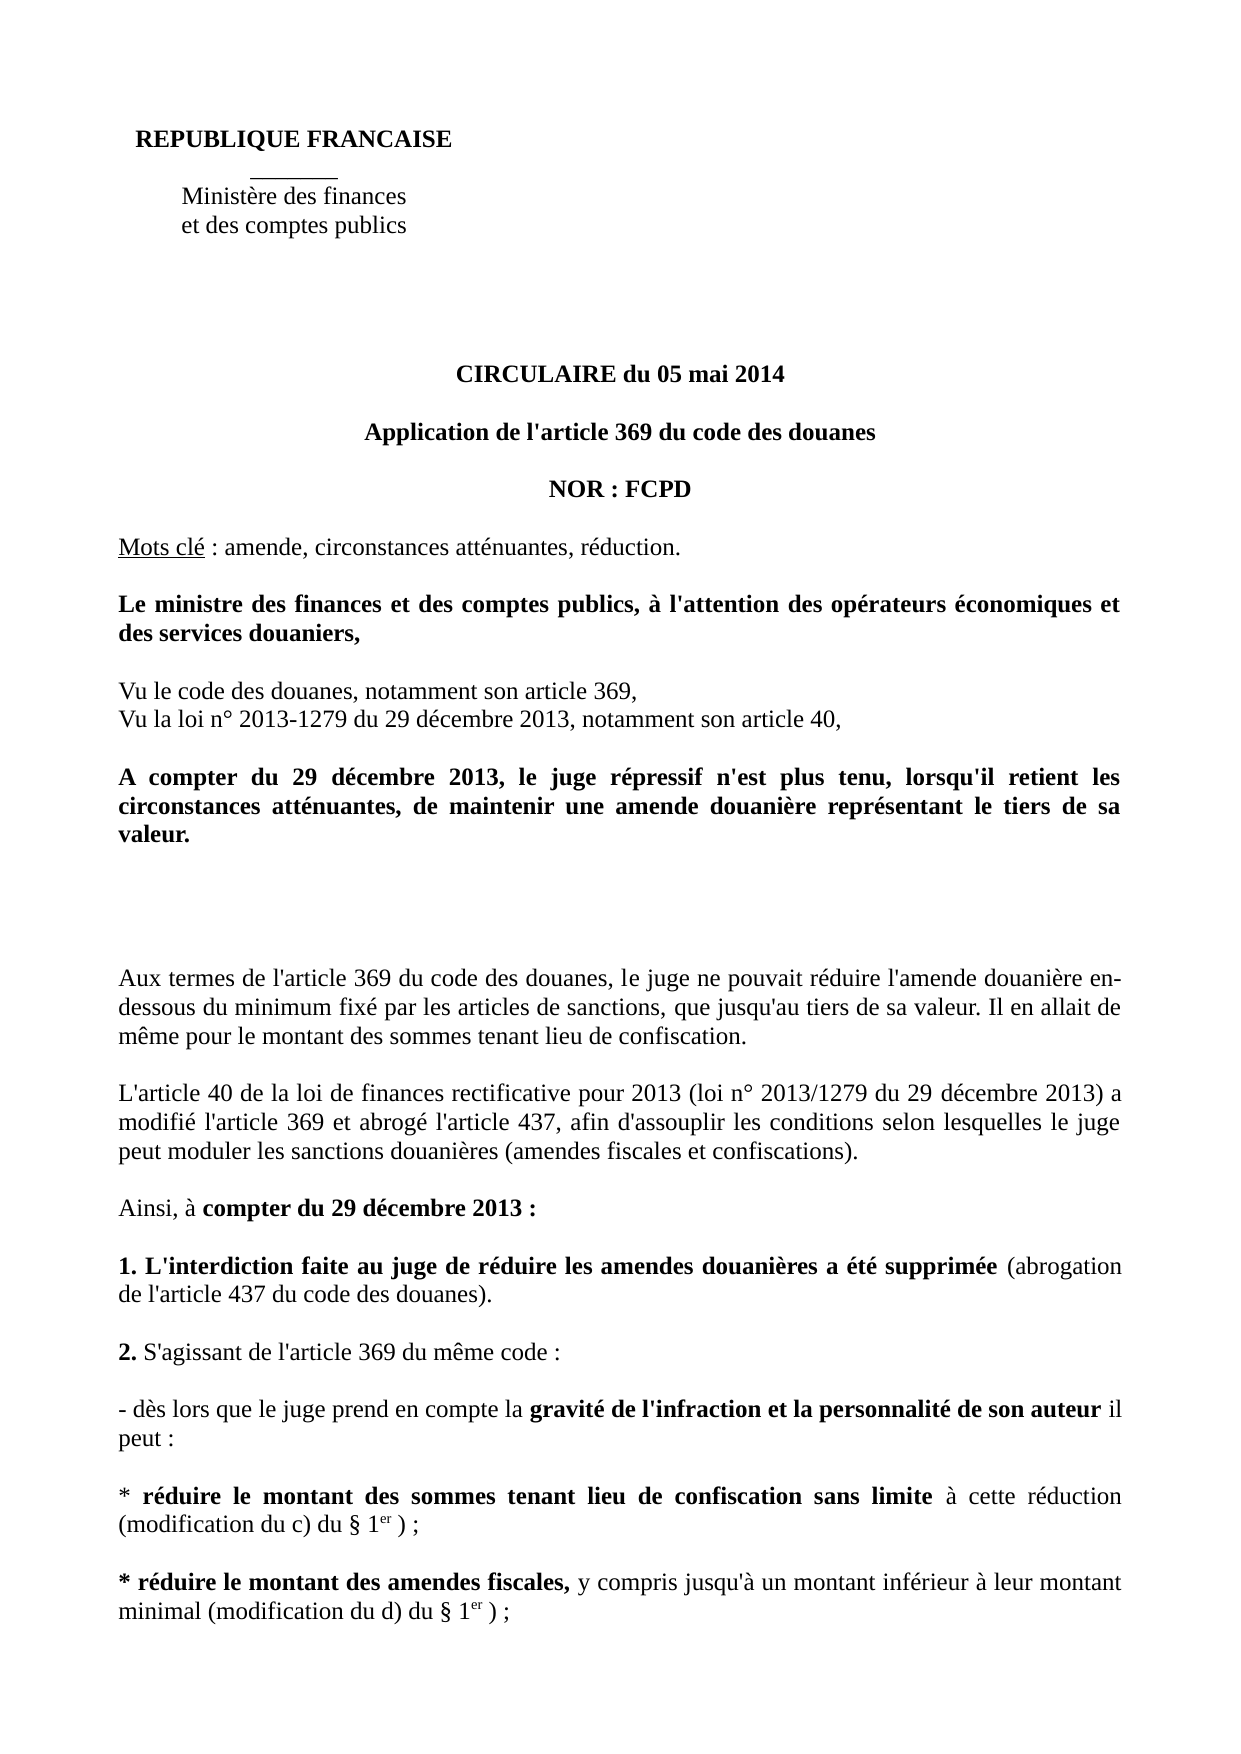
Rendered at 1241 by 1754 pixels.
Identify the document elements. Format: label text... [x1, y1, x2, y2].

text CIRCULAIRE du 05 mai 2014 [118, 359, 1122, 388]
text - dès lors que le juge prend en compte la gravité de l'infraction et la personnalité de son auteur il peut : [118, 1394, 1122, 1452]
text * réduire le montant des sommes tenant lieu de confiscation sans limite à cette réduction (modification du c) du § 1er ) ; [118, 1481, 1122, 1538]
list * réduire le montant des amendes fiscales, y compris jusqu'à un montant inférieur à leur montant minimal (modification du d) du § 1er ) ; [118, 1567, 1122, 1624]
text A compter du 29 décembre 2013, le juge répressif n'est plus tenu, lorsqu'il retient les circonstances atténuantes, de maintenir une amende douanière représentant le tiers de sa valeur. [118, 762, 1122, 848]
text Aux termes de l'article 369 du code des douanes, le juge ne pouvait réduire l'amende douanière en-dessous du minimum fixé par les articles de sanctions, que jusqu'au tiers de sa valeur. Il en allait de même pour le montant des sommes tenant lieu de confiscation. [118, 963, 1122, 1049]
table_header REPUBLIQUE FRANCAISE _______ Ministère des finances et des comptes publics [118, 118, 470, 244]
text NOR : FCPD [118, 474, 1122, 503]
text Vu la loi n° 2013-1279 du 29 décembre 2013, notamment son article 40, [118, 704, 1122, 733]
text Mots clé : amende, circonstances atténuantes, réduction. [118, 532, 1122, 561]
text Vu le code des douanes, notamment son article 369, [118, 676, 1122, 704]
text 1. L'interdiction faite au juge de réduire les amendes douanières a été supprimée (abrogation de l'article 437 du code des douanes). [118, 1251, 1122, 1308]
text 2. S'agissant de l'article 369 du même code : [118, 1337, 1122, 1366]
text Le ministre des finances et des comptes publics, à l'attention des opérateurs économiques et des services douaniers, [118, 589, 1122, 647]
text Application de l'article 369 du code des douanes [118, 417, 1122, 446]
text Ainsi, à compter du 29 décembre 2013 : [118, 1193, 1122, 1222]
text L'article 40 de la loi de finances rectificative pour 2013 (loi n° 2013/1279 du 29 décembre 2013) a modifié l'article 369 et abrogé l'article 437, afin d'assouplir les conditions selon lesquelles le juge peut moduler les sanctions douanières (amendes fiscales et confiscations). [118, 1078, 1122, 1164]
